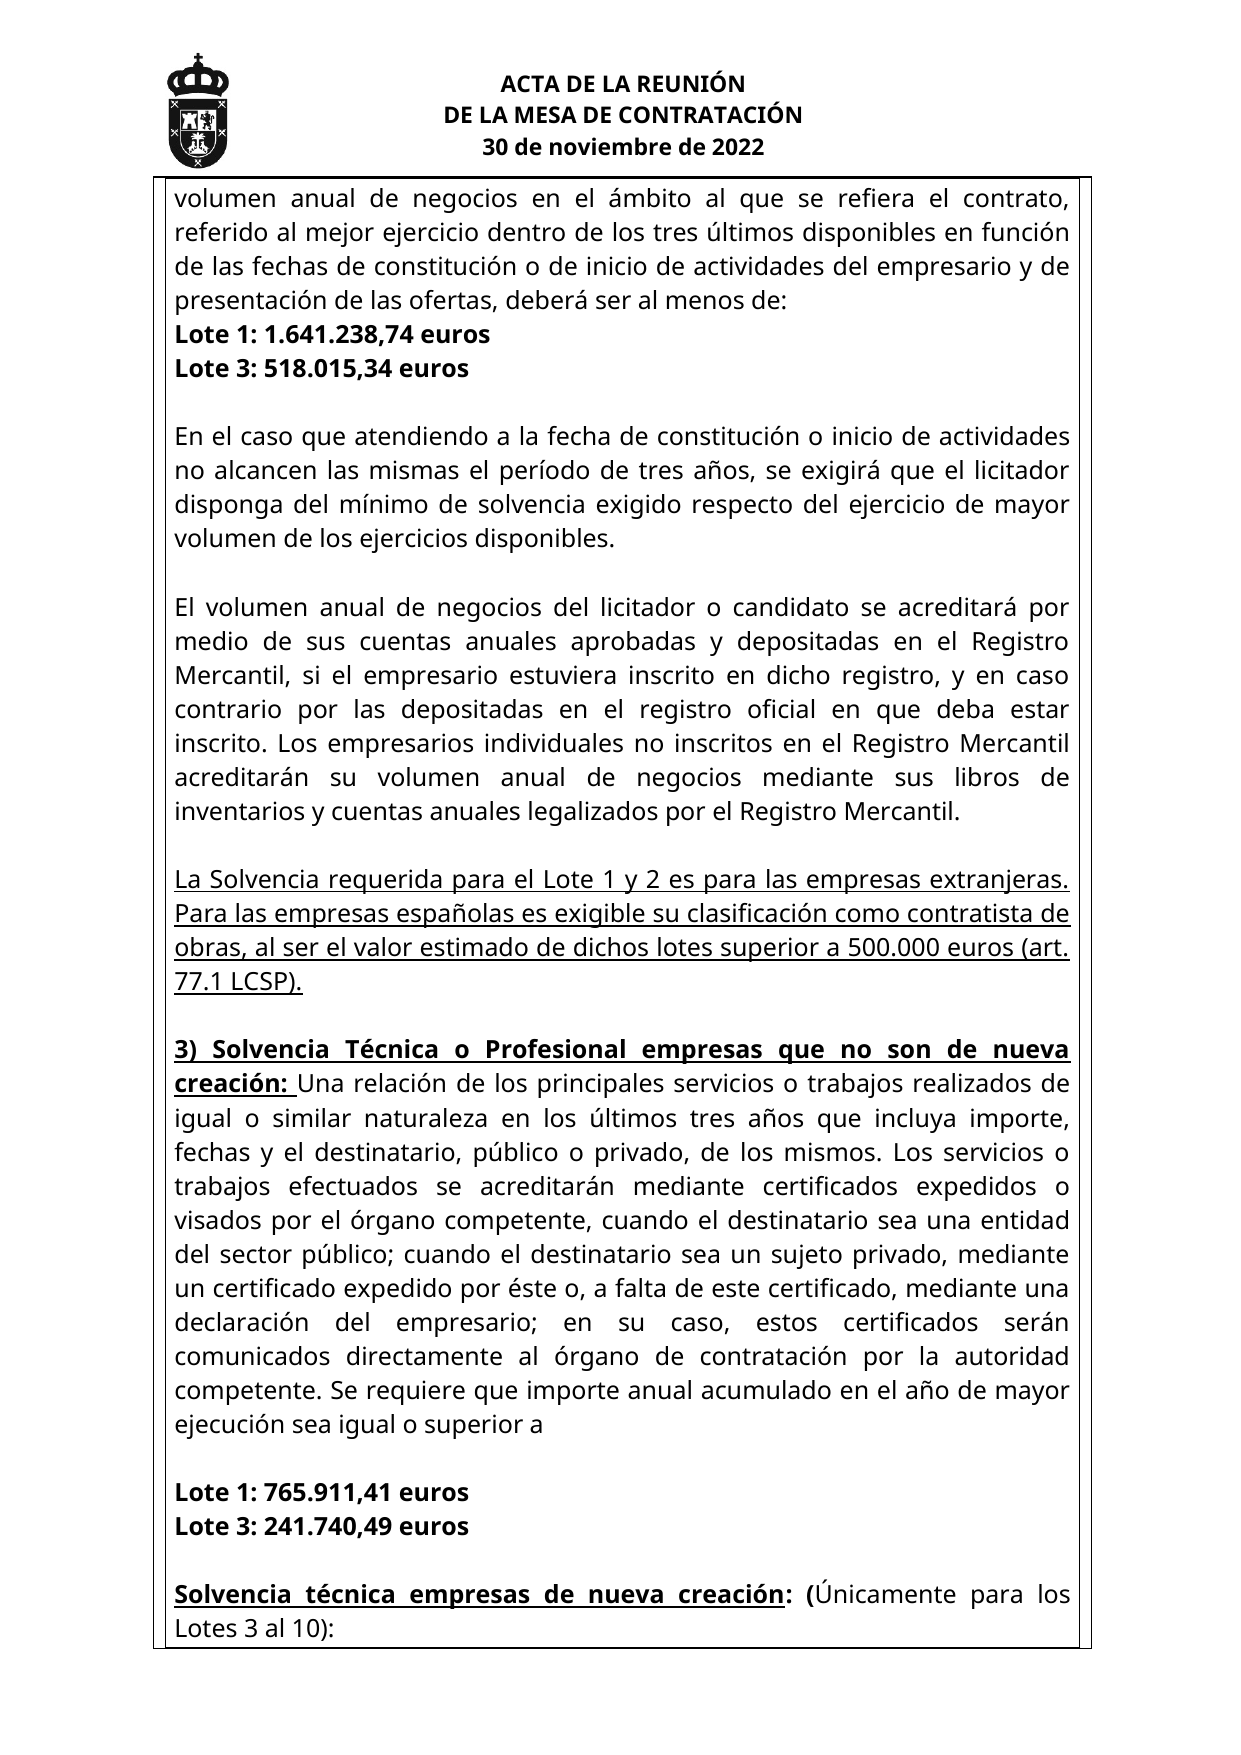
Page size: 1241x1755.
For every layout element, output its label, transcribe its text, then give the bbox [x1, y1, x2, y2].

picture [164, 50, 231, 171]
table_header volumen anual de negocios en el ámbito al que se refiera el contrato, referido al mejor ejercicio dentro de los tres últimos disponibles en función de las fechas de constitución o de inicio de actividades del empresario y de presentación de las ofertas, deberá ser al menos de: Lote 1: 1.641.238,74 euros Lote 3: 518.015,34 euros En el caso que atendiendo a la fecha de constitución o inicio de actividades no alcancen las mismas el período de tres años, se exigirá que el licitador disponga del mínimo de solvencia exigido respecto del ejercicio de mayor volumen de los ejercicios disponibles. El volumen anual de negocios del licitador o candidato se acreditará por medio de sus cuentas anuales aprobadas y depositadas en el Registro Mercantil, si el empresario estuviera inscrito en dicho registro, y en caso contrario por las depositadas en el registro oficial en que deba estar inscrito. Los empresarios individuales no inscritos en el Registro Mercantil acreditarán su volumen anual de negocios mediante sus libros de inventarios y cuentas anuales legalizados por el Registro Mercantil. La Solvencia requerida para el Lote 1 y 2 es para las empresas extranjeras. Para las empresas españolas es exigible su clasificación como contratista de obras, al ser el valor estimado de dichos lotes superior a 500.000 euros (art. 77.1 LCSP). 3) Solvencia Técnica o Profesional empresas que no son de nueva creación: Una relación de los principales servicios o trabajos realizados de igual o similar naturaleza en los últimos tres años que incluya importe, fechas y el destinatario, público o privado, de los mismos. Los servicios o trabajos efectuados se acreditarán mediante certificados expedidos o visados por el órgano competente, cuando el destinatario sea una entidad del sector público; cuando el destinatario sea un sujeto privado, mediante un certificado expedido por éste o, a falta de este certificado, mediante una declaración del empresario; en su caso, estos certificados serán comunicados directamente al órgano de contratación por la autoridad competente. Se requiere que importe anual acumulado en el año de mayor ejecución sea igual o superior a Lote 1: 765.911,41 euros Lote 3: 241.740,49 euros Solvencia técnica empresas de nueva creación: (Únicamente para los Lotes 3 al 10): [166, 179, 1079, 1647]
